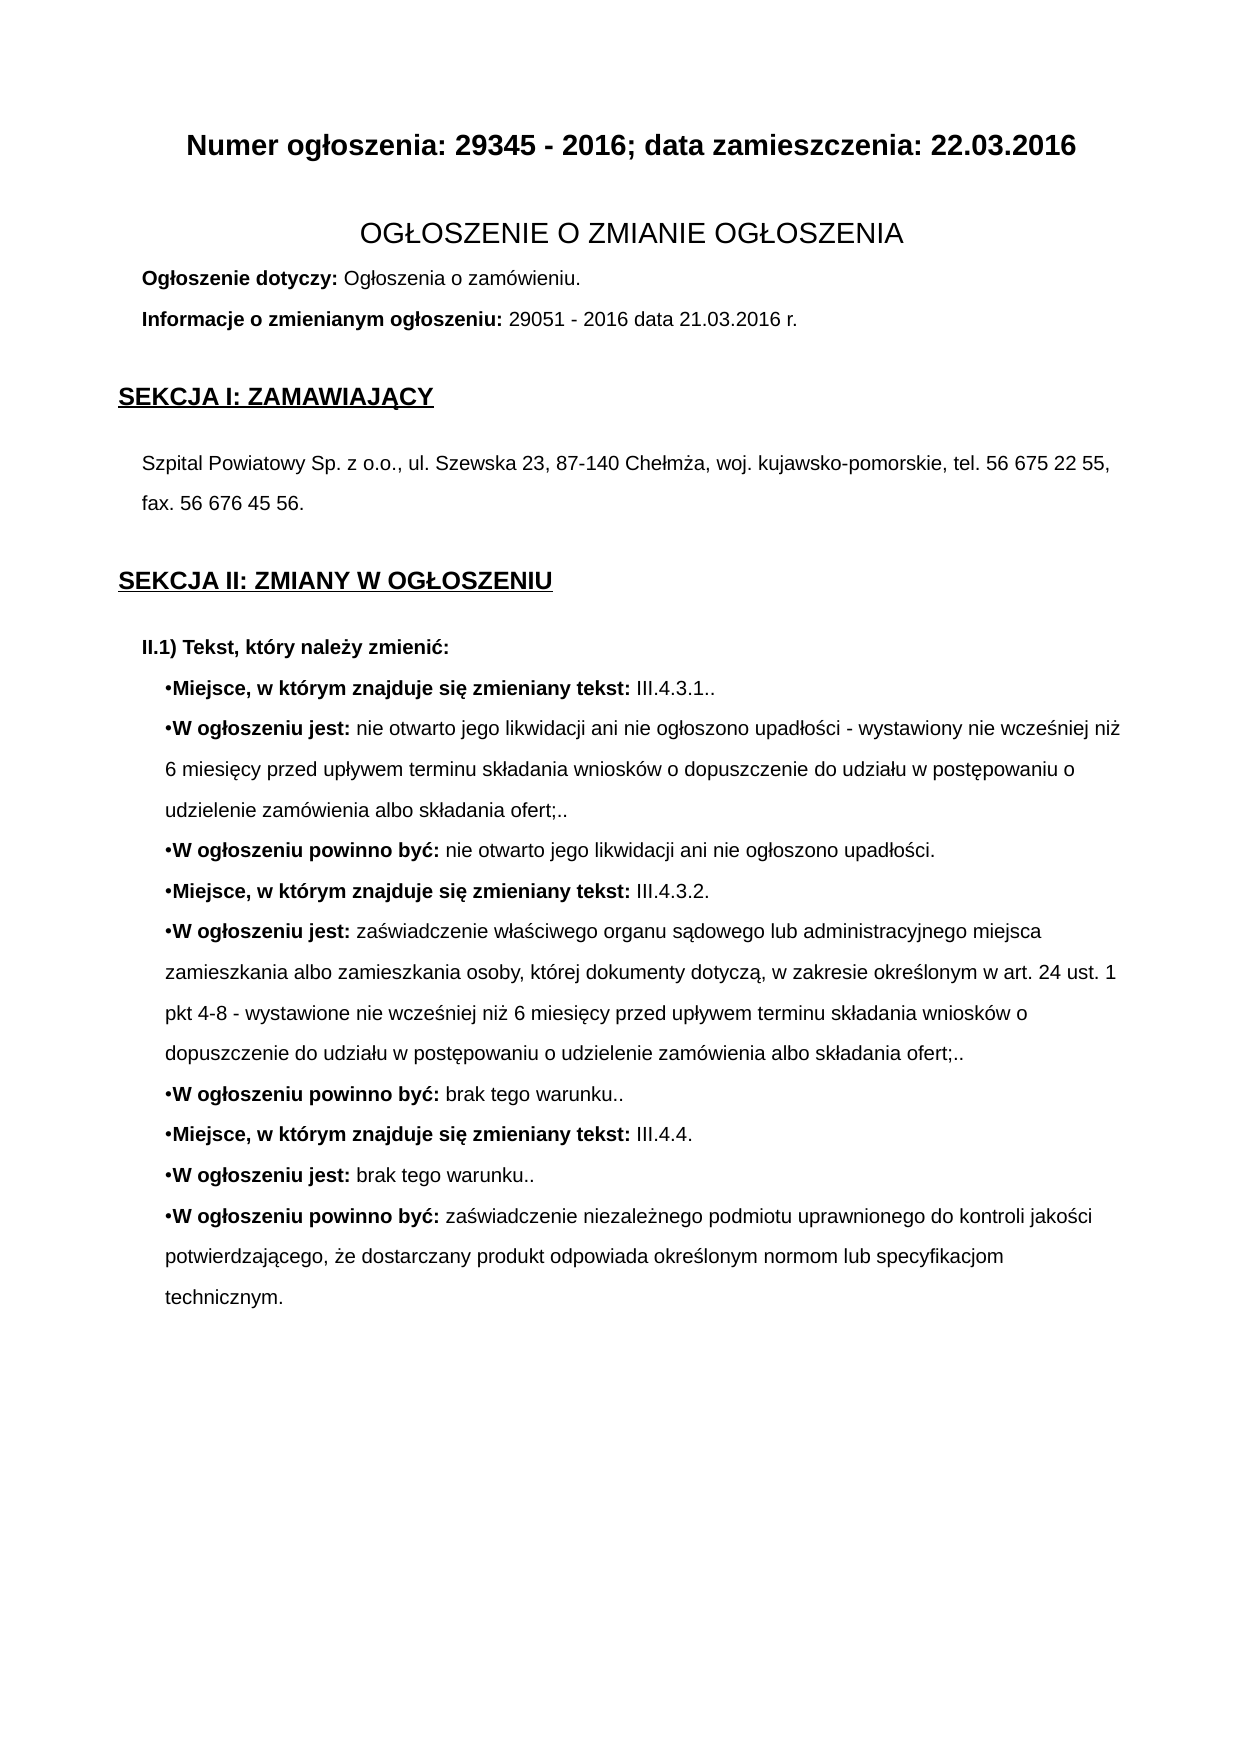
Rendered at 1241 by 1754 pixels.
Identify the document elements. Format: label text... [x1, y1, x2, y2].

list Miejsce, w którym znajduje się zmieniany tekst: III.4.3.1.. [118, 659, 1122, 699]
text SEKCJA I: ZAMAWIAJĄCY [118, 370, 1122, 410]
text Ogłoszenie dotyczy: Ogłoszenia o zamówieniu. [142, 249, 1122, 290]
text Szpital Powiatowy Sp. z o.o., ul. Szewska 23, 87-140 Chełmża, woj. kujawsko-pomorskie, tel. 56 675 22 55, fax. 56 676 45 56. [142, 434, 1122, 515]
list W ogłoszeniu powinno być: zaświadczenie niezależnego podmiotu uprawnionego do kontroli jakości potwierdzającego, że dostarczany produkt odpowiada określonym normom lub specyfikacjom technicznym. [118, 1187, 1122, 1309]
list W ogłoszeniu powinno być: nie otwarto jego likwidacji ani nie ogłoszono upadłości. [118, 821, 1122, 862]
text II.1) Tekst, który należy zmienić: [142, 618, 1122, 659]
list W ogłoszeniu jest: brak tego warunku.. [118, 1146, 1122, 1187]
list Miejsce, w którym znajduje się zmieniany tekst: III.4.3.2. [118, 862, 1122, 902]
list Miejsce, w którym znajduje się zmieniany tekst: III.4.4. [118, 1106, 1122, 1146]
text SEKCJA II: ZMIANY W OGŁOSZENIU [118, 554, 1122, 595]
list W ogłoszeniu powinno być: brak tego warunku.. [118, 1065, 1122, 1106]
list W ogłoszeniu jest: nie otwarto jego likwidacji ani nie ogłoszono upadłości - wystawiony nie wcześniej niż 6 miesięcy przed upływem terminu składania wniosków o dopuszczenie do udziału w postępowaniu o udzielenie zamówienia albo składania ofert;.. [118, 699, 1122, 821]
text Informacje o zmienianym ogłoszeniu: 29051 - 2016 data 21.03.2016 r. [142, 290, 1122, 331]
list W ogłoszeniu jest: zaświadczenie właściwego organu sądowego lub administracyjnego miejsca zamieszkania albo zamieszkania osoby, której dokumenty dotyczą, w zakresie określonym w art. 24 ust. 1 pkt 4-8 - wystawione nie wcześniej niż 6 miesięcy przed upływem terminu składania wniosków o dopuszczenie do udziału w postępowaniu o udzielenie zamówienia albo składania ofert;.. [118, 902, 1122, 1065]
text Numer ogłoszenia: 29345 - 2016; data zamieszczenia: 22.03.2016 OGŁOSZENIE O ZMIANIE OGŁOSZENIA [142, 118, 1122, 249]
